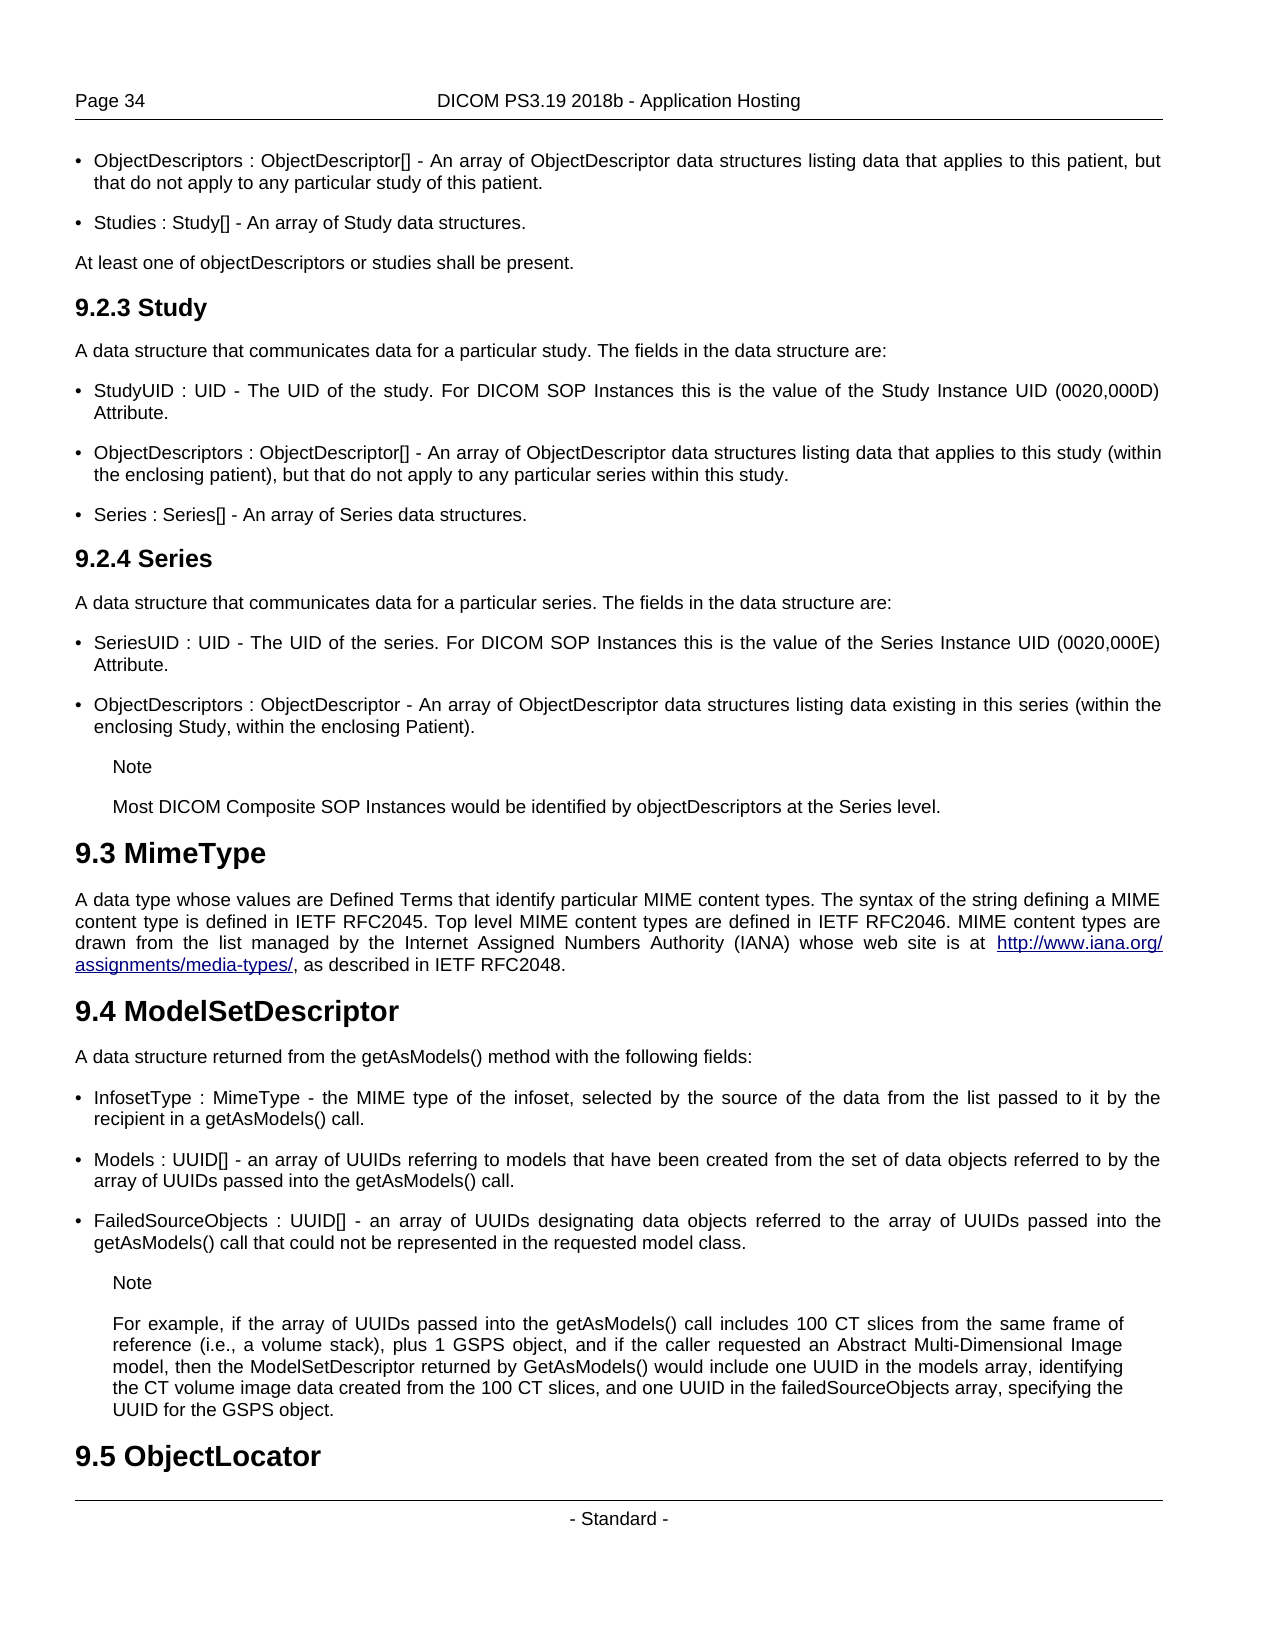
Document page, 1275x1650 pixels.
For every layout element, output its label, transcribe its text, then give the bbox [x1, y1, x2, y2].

list InfosetType : MimeType - the MIME type of the infoset, selected by the source of the data from the list passed to it by the recipient in a getAsModels() call. [75, 1086, 1162, 1129]
text Most DICOM Composite SOP Instances would be identified by objectDescriptors at the Series level. [112, 796, 1125, 818]
list Models : UUID[] - an array of UUIDs referring to models that have been created from the set of data objects referred to by the array of UUIDs passed into the getAsModels() call. [75, 1148, 1162, 1191]
text Note [112, 756, 1125, 777]
text 9.4 ModelSetDescriptor [75, 994, 1162, 1027]
text 9.2.4 Series [75, 544, 1162, 573]
list FailedSourceObjects : UUID[] - an array of UUIDs designating data objects referred to the array of UUIDs passed into the getAsModels() call that could not be represented in the requested model class. [75, 1210, 1162, 1253]
list ObjectDescriptors : ObjectDescriptor[] - An array of ObjectDescriptor data structures listing data that applies to this patient, but that do not apply to any particular study of this patient. [75, 150, 1162, 193]
list Series : Series[] - An array of Series data structures. [75, 504, 1162, 526]
list ObjectDescriptors : ObjectDescriptor[] - An array of ObjectDescriptor data structures listing data that applies to this study (within the enclosing patient), but that do not apply to any particular series within this study. [75, 442, 1162, 485]
text A data type whose values are Defined Terms that identify particular MIME content types. The syntax of the string defining a MIME content type is defined in IETF RFC2045. Top level MIME content types are defined in IETF RFC2046. MIME content types are drawn from the list managed by the Internet Assigned Numbers Authority (IANA) whose web site is at http://​www.iana.org/​assignments/​media-types/, as described in IETF RFC2048. [75, 889, 1162, 975]
text 9.3 MimeType [75, 837, 1162, 870]
list SeriesUID : UID - The UID of the series. For DICOM SOP Instances this is the value of the Series Instance UID (0020,000E) Attribute. [75, 632, 1162, 675]
text For example, if the array of UUIDs passed into the getAsModels() call includes 100 CT slices from the same frame of reference (i.e., a volume stack), plus 1 GSPS object, and if the caller requested an Abstract Multi-Dimensional Image model, then the ModelSetDescriptor returned by GetAsModels() would include one UUID in the models array, identifying the CT volume image data created from the 100 CT slices, and one UUID in the failedSourceObjects array, specifying the UUID for the GSPS object. [112, 1312, 1125, 1420]
text A data structure that communicates data for a particular study. The fields in the data structure are: [75, 340, 1162, 362]
text A data structure that communicates data for a particular series. The fields in the data structure are: [75, 592, 1162, 613]
list StudyUID : UID - The UID of the study. For DICOM SOP Instances this is the value of the Study Instance UID (0020,000D) Attribute. [75, 380, 1162, 423]
text 9.5 ObjectLocator [75, 1439, 1162, 1472]
text At least one of objectDescriptors or studies shall be present. [75, 252, 1162, 274]
text Note [112, 1272, 1125, 1294]
text A data structure returned from the getAsModels() method with the following fields: [75, 1046, 1162, 1068]
text 9.2.3 Study [75, 292, 1162, 321]
list Studies : Study[] - An array of Study data structures. [75, 212, 1162, 233]
list ObjectDescriptors : ObjectDescriptor - An array of ObjectDescriptor data structures listing data existing in this series (within the enclosing Study, within the enclosing Patient). [75, 694, 1162, 737]
